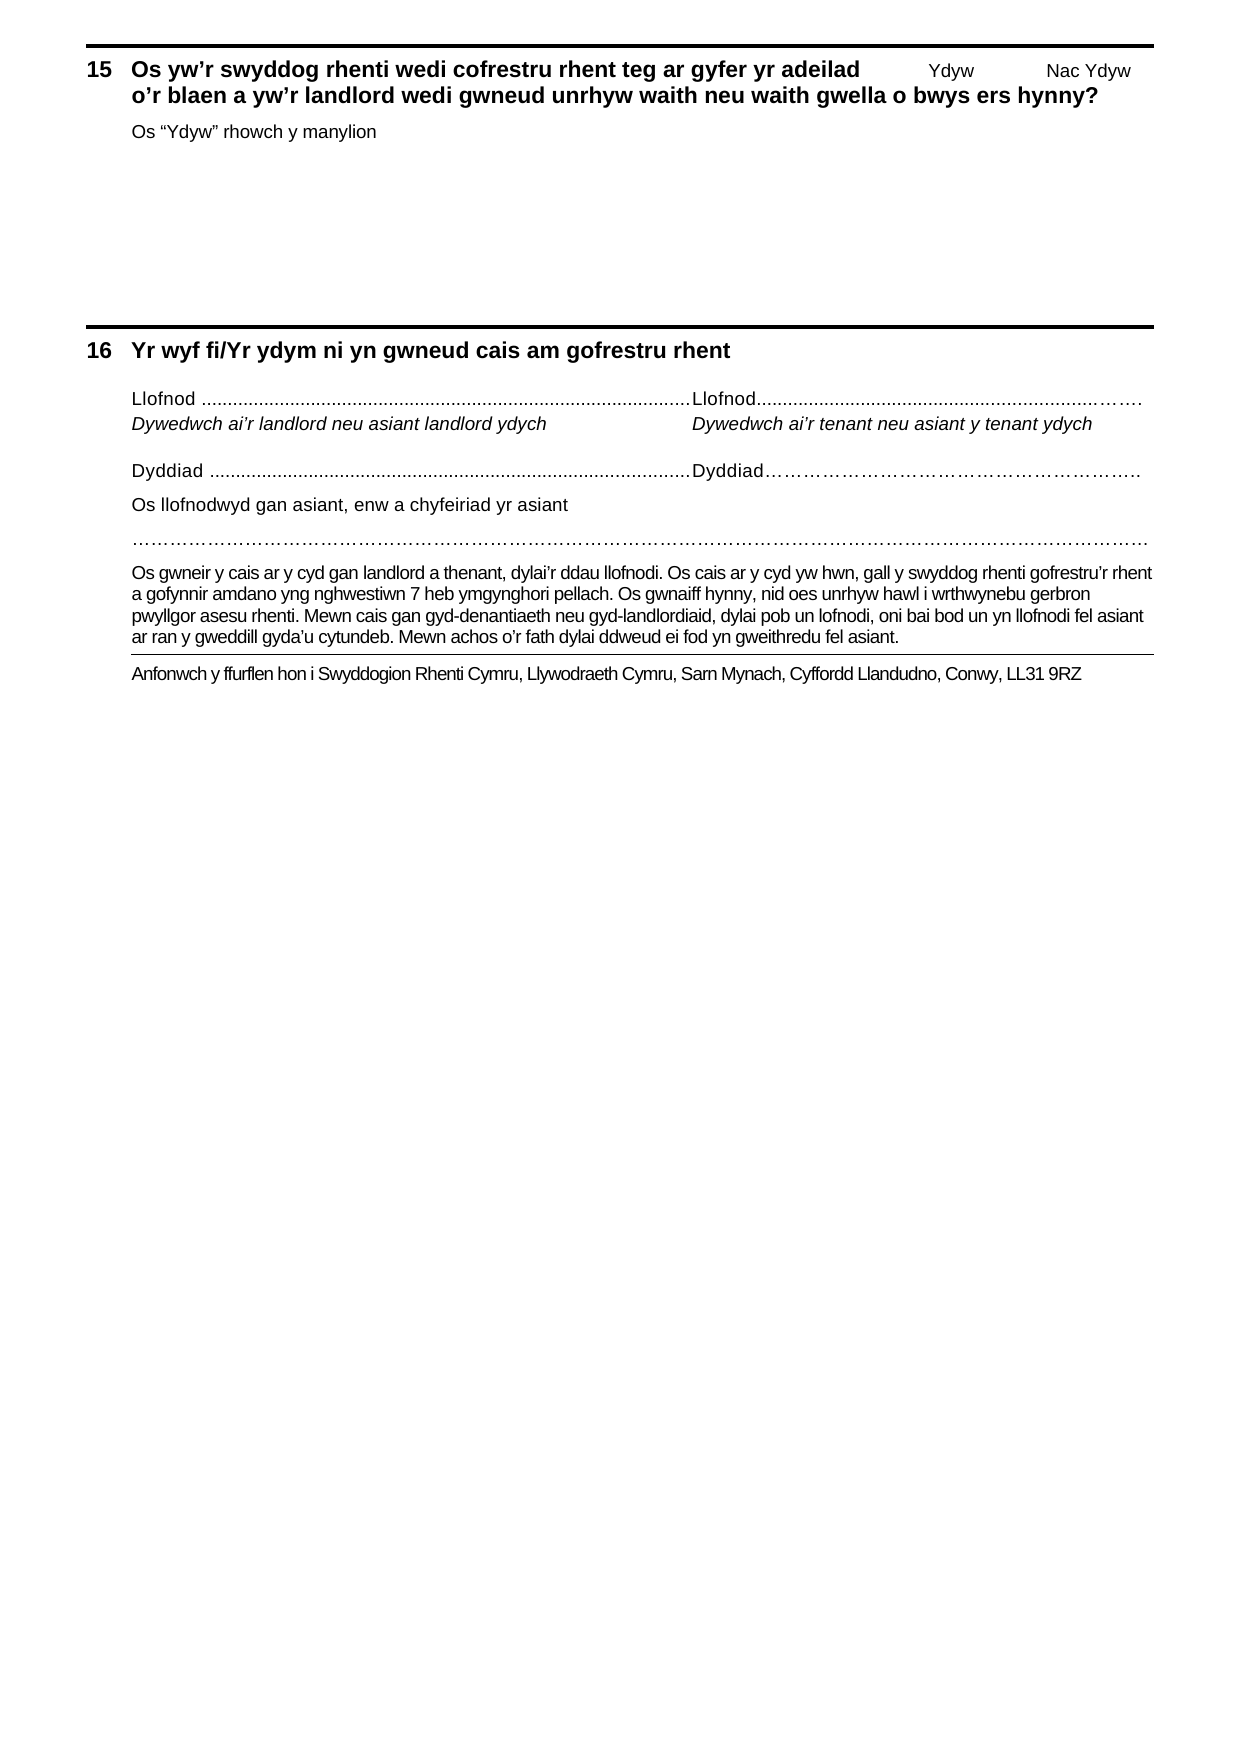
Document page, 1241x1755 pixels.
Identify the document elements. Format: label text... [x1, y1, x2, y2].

text 16 Yr wyf fi/Yr ydym ni yn gwneud cais am gofrestru rhent [86, 329, 1154, 363]
text Os gwneir y cais ar y cyd gan landlord a thenant, dylai’r ddau llofnodi. Os cais ar y cyd yw hwn, gall y swyddog rhenti gofrestru’r rhent a gofynnir amdano yng nghwestiwn 7 heb ymgynghori pellach. Os gwnaiff hynny, nid oes unrhyw hawl i wrthwynebu gerbron pwyllgor asesu rhenti. Mewn cais gan gyd-denantiaeth neu gyd-landlordiaid, dylai pob un lofnodi, oni bai bod un yn llofnodi fel asiant ar ran y gweddill gyda’u cytundeb. Mewn achos o’r fath dylai ddweud ei fod yn gweithredu fel asiant. [131, 562, 1154, 648]
text Llofnod Llofnod ……. [131, 388, 1154, 410]
text Os “Ydyw” rhowch y manylion [131, 121, 1154, 143]
text ……………………………………………………………………………………………………………………………………………… [131, 527, 1154, 549]
text 15 Os yw’r swyddog rhenti wedi cofrestru rhent teg ar gyfer yr adeilad Ydyw Nac Ydyw [86, 48, 1154, 82]
text Dyddiad Dyddiad………………………………………………….. [131, 459, 1154, 481]
text o’r blaen a yw’r landlord wedi gwneud unrhyw waith neu waith gwella o bwys ers hynny? [131, 82, 1154, 108]
text Dywedwch ai’r landlord neu asiant landlord ydych Dywedwch ai’r tenant neu asiant y tenant ydych [131, 414, 1154, 434]
text Anfonwch y ffurflen hon i Swyddogion Rhenti Cymru, Llywodraeth Cymru, Sarn Mynach, Cyffordd Llandudno, Conwy, LL31 9RZ [131, 655, 1154, 684]
text Os llofnodwyd gan asiant, enw a chyfeiriad yr asiant [131, 493, 1154, 515]
